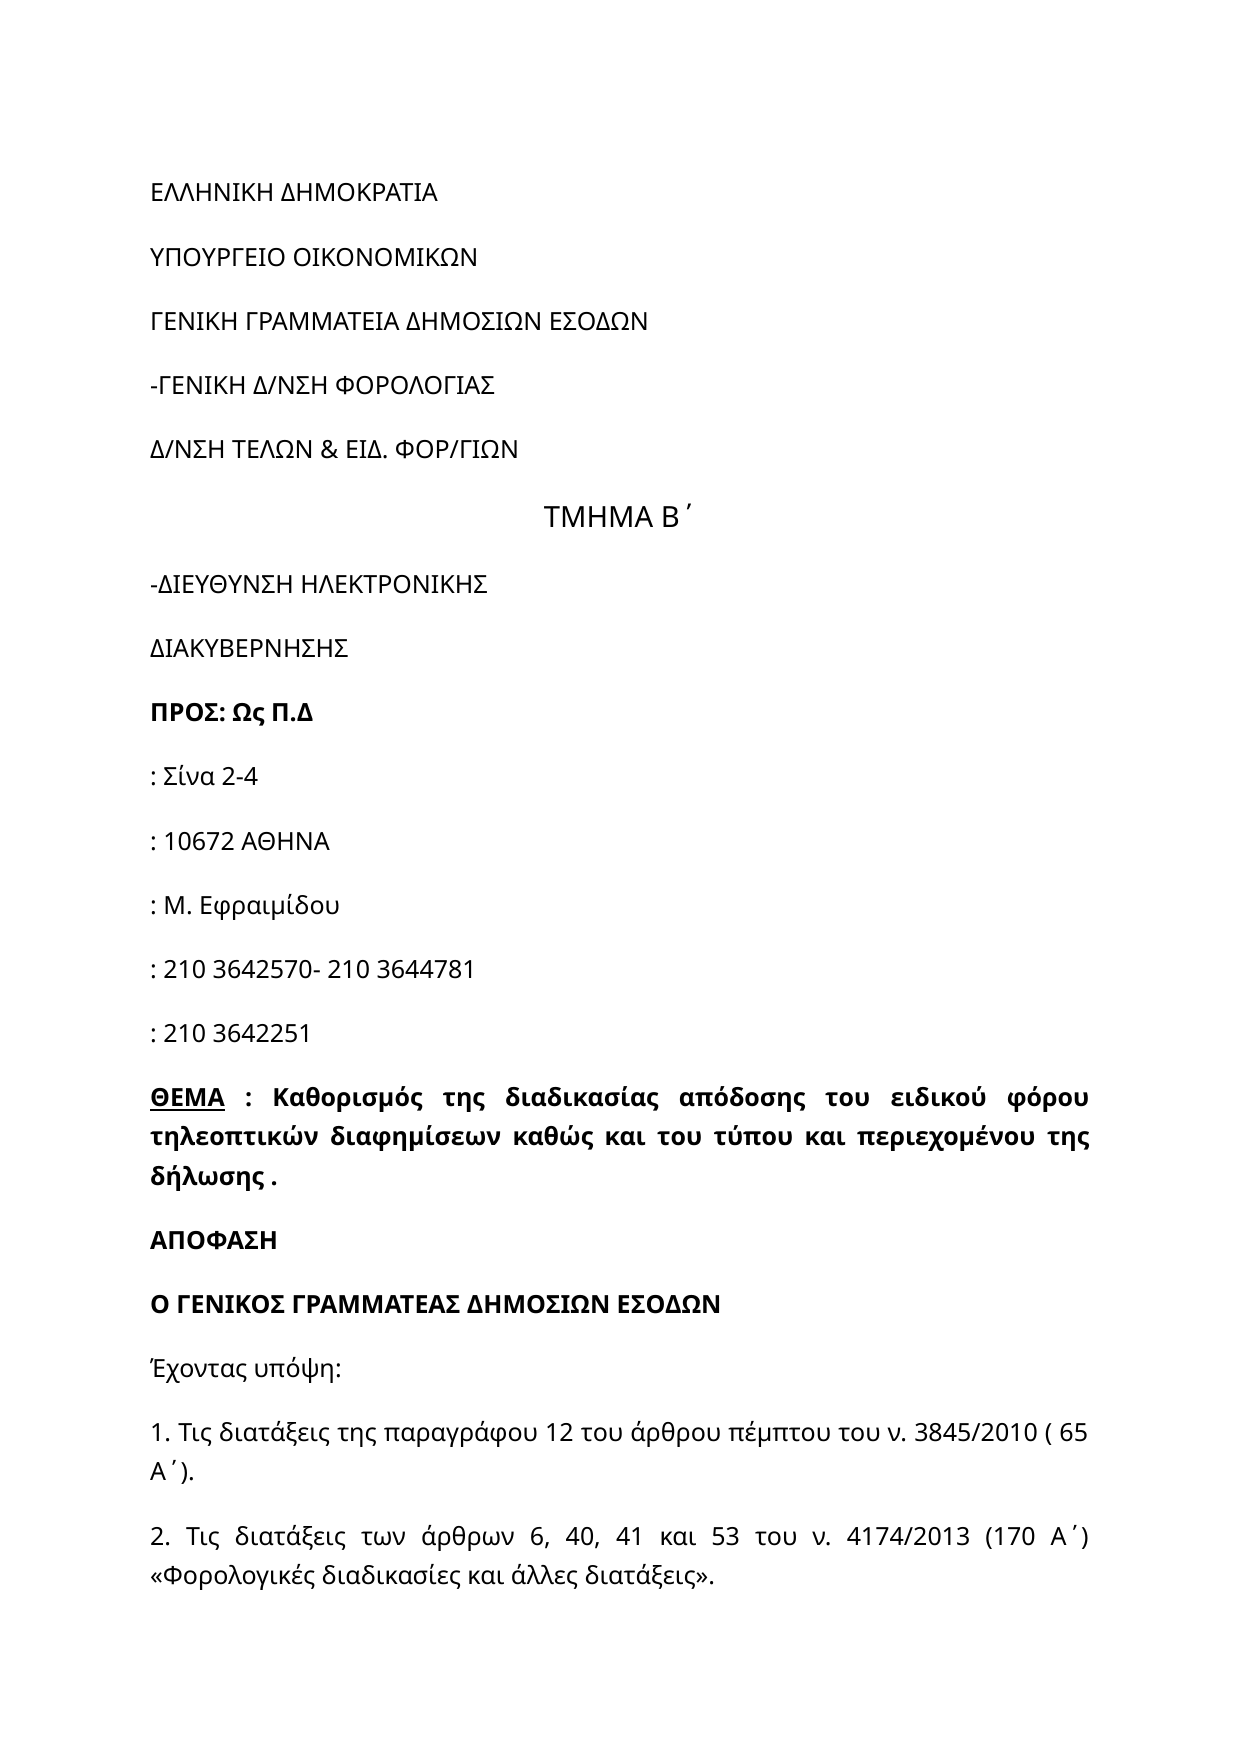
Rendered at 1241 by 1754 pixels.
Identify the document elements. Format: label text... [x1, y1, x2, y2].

subtitle ΤΜΗΜΑ Β΄ [150, 496, 1090, 536]
text : Σίνα 2-4 [150, 759, 1090, 793]
text : 210 3642251 [150, 1016, 1090, 1050]
text : 210 3642570- 210 3644781 [150, 951, 1090, 986]
text ΔΙΑΚΥΒΕΡΝΗΣΗΣ [150, 631, 1090, 665]
text Έχοντας υπόψη: [150, 1351, 1090, 1385]
text 1. Τις διατάξεις της παραγράφου 12 του άρθρου πέμπτου του ν. 3845/2010 ( 65 Α΄). [150, 1415, 1090, 1488]
text : Μ. Εφραιμίδου [150, 887, 1090, 921]
text -ΓΕΝΙΚΗ Δ/ΝΣΗ ΦΟΡΟΛΟΓΙΑΣ [150, 367, 1090, 402]
text ΑΠΟΦΑΣΗ [150, 1222, 1090, 1256]
text ΘΕΜΑ : Καθορισμός της διαδικασίας απόδοσης του ειδικού φόρου τηλεοπτικών διαφημίσεων καθώς και του τύπου και περιεχομένου της δήλωσης . [150, 1080, 1090, 1192]
text Δ/ΝΣΗ ΤΕΛΩΝ & ΕΙΔ. ΦΟΡ/ΓΙΩΝ [150, 432, 1090, 466]
text ΥΠΟΥΡΓΕΙΟ ΟΙΚΟΝΟΜΙΚΩΝ [150, 239, 1090, 273]
text : 10672 ΑΘΗΝΑ [150, 823, 1090, 857]
text -ΔΙΕΥΘΥΝΣΗ ΗΛΕΚΤΡΟΝΙΚΗΣ [150, 566, 1090, 601]
text ΠΡΟΣ: Ως Π.Δ [150, 695, 1090, 729]
text Ο ΓΕΝΙΚΟΣ ΓΡΑΜΜΑΤΕΑΣ ΔΗΜΟΣΙΩΝ ΕΣΟΔΩΝ [150, 1286, 1090, 1321]
text ΓΕΝΙΚΗ ΓΡΑΜΜΑΤΕΙΑ ΔΗΜΟΣΙΩΝ ΕΣΟΔΩΝ [150, 303, 1090, 337]
text 2. Τις διατάξεις των άρθρων 6, 40, 41 και 53 του ν. 4174/2013 (170 Α΄) «Φορολογικές διαδικασίες και άλλες διατάξεις». [150, 1518, 1090, 1591]
text ΕΛΛΗΝΙΚΗ ΔΗΜΟΚΡΑΤΙΑ [150, 175, 1090, 209]
